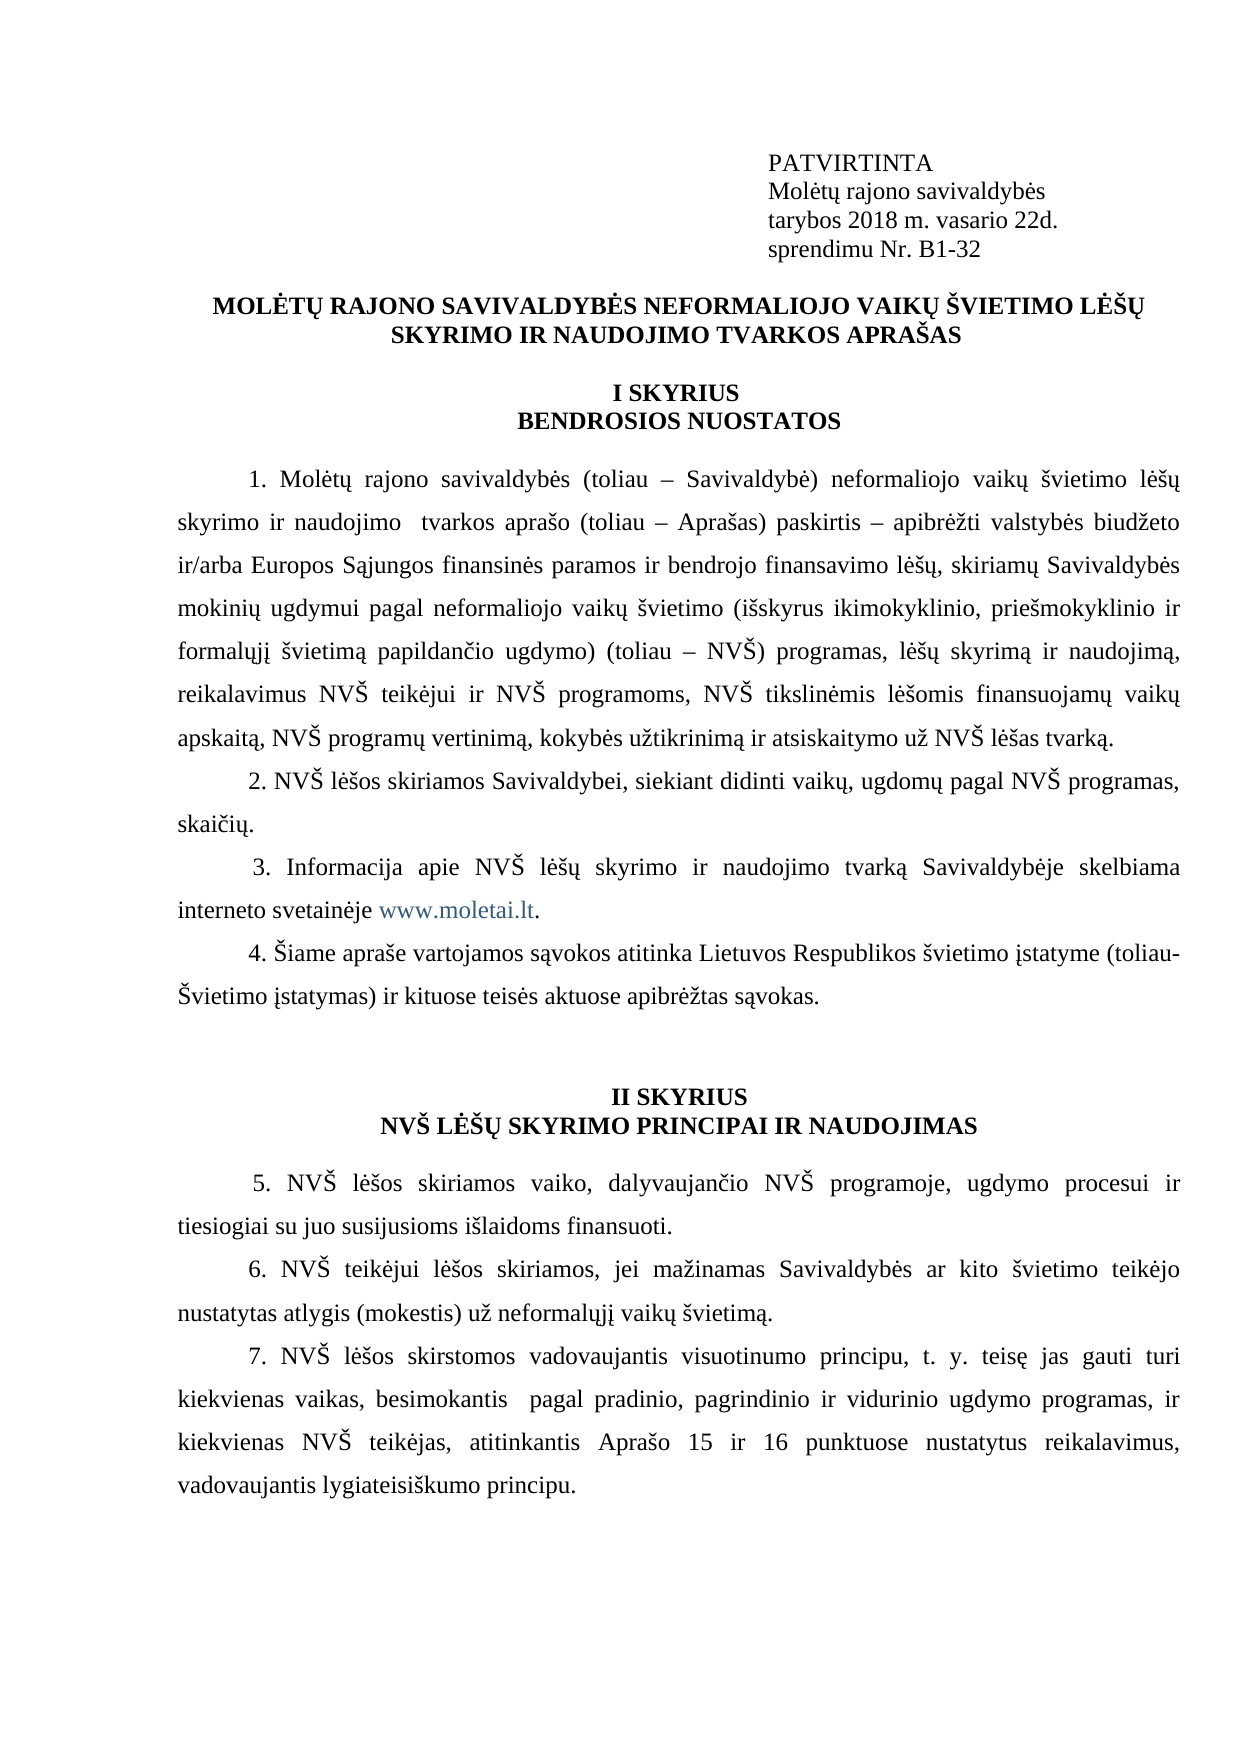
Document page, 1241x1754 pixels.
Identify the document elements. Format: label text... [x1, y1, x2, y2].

text 3. Informacija apie NVŠ lėšų skyrimo ir naudojimo tvarką Savivaldybėje skelbiama interneto svetainėje www.moletai.lt. [177, 852, 1181, 924]
text II SKYRIUS [177, 1082, 1181, 1111]
text sprendimu Nr. B1-32 [177, 234, 1181, 263]
text BENDROSIOS NUOSTATOS [177, 406, 1181, 435]
text 7. NVŠ lėšos skirstomos vadovaujantis visuotinumo principu, t. y. teisę jas gauti turi kiekvienas vaikas, besimokantis pagal pradinio, pagrindinio ir vidurinio ugdymo programas, ir kiekvienas NVŠ teikėjas, atitinkantis Aprašo 15 ir 16 punktuose nustatytus reikalavimus, vadovaujantis lygiateisiškumo principu. [177, 1341, 1181, 1499]
text 1. Molėtų rajono savivaldybės (toliau – Savivaldybė) neformaliojo vaikų švietimo lėšų skyrimo ir naudojimo tvarkos aprašo (toliau – Aprašas) paskirtis – apibrėžti valstybės biudžeto ir/arba Europos Sąjungos finansinės paramos ir bendrojo finansavimo lėšų, skiriamų Savivaldybės mokinių ugdymui pagal neformaliojo vaikų švietimo (išskyrus ikimokyklinio, priešmokyklinio ir formalųjį švietimą papildančio ugdymo) (toliau – NVŠ) programas, lėšų skyrimą ir naudojimą, reikalavimus NVŠ teikėjui ir NVŠ programoms, NVŠ tikslinėmis lėšomis finansuojamų vaikų apskaitą, NVŠ programų vertinimą, kokybės užtikrinimą ir atsiskaitymo už NVŠ lėšas tvarką. [177, 464, 1181, 751]
text 4. Šiame apraše vartojamos sąvokos atitinka Lietuvos Respublikos švietimo įstatyme (toliau- Švietimo įstatymas) ir kituose teisės aktuose apibrėžtas sąvokas. [177, 938, 1181, 1010]
text Molėtų rajono savivaldybės [177, 176, 1181, 205]
text 2. NVŠ lėšos skiriamos Savivaldybei, siekiant didinti vaikų, ugdomų pagal NVŠ programas, skaičių. [177, 766, 1181, 838]
text I SKYRIUS [177, 378, 1181, 406]
text 6. NVŠ teikėjui lėšos skiriamos, jei mažinamas Savivaldybės ar kito švietimo teikėjo nustatytas atlygis (mokestis) už neformalųjį vaikų švietimą. [177, 1254, 1181, 1326]
text 5. NVŠ lėšos skiriamos vaiko, dalyvaujančio NVŠ programoje, ugdymo procesui ir tiesiogiai su juo susijusioms išlaidoms finansuoti. [177, 1168, 1181, 1240]
text MOLĖTŲ RAJONO SAVIVALDYBĖS NEFORMALIOJO VAIKŲ ŠVIETIMO LĖŠŲ SKYRIMO IR NAUDOJIMO TVARKOS APRAŠAS [177, 291, 1181, 349]
text PATVIRTINTA [177, 148, 1181, 176]
text tarybos 2018 m. vasario 22d. [177, 205, 1181, 234]
text NVŠ LĖŠŲ SKYRIMO PRINCIPAI IR NAUDOJIMAS [177, 1111, 1181, 1139]
